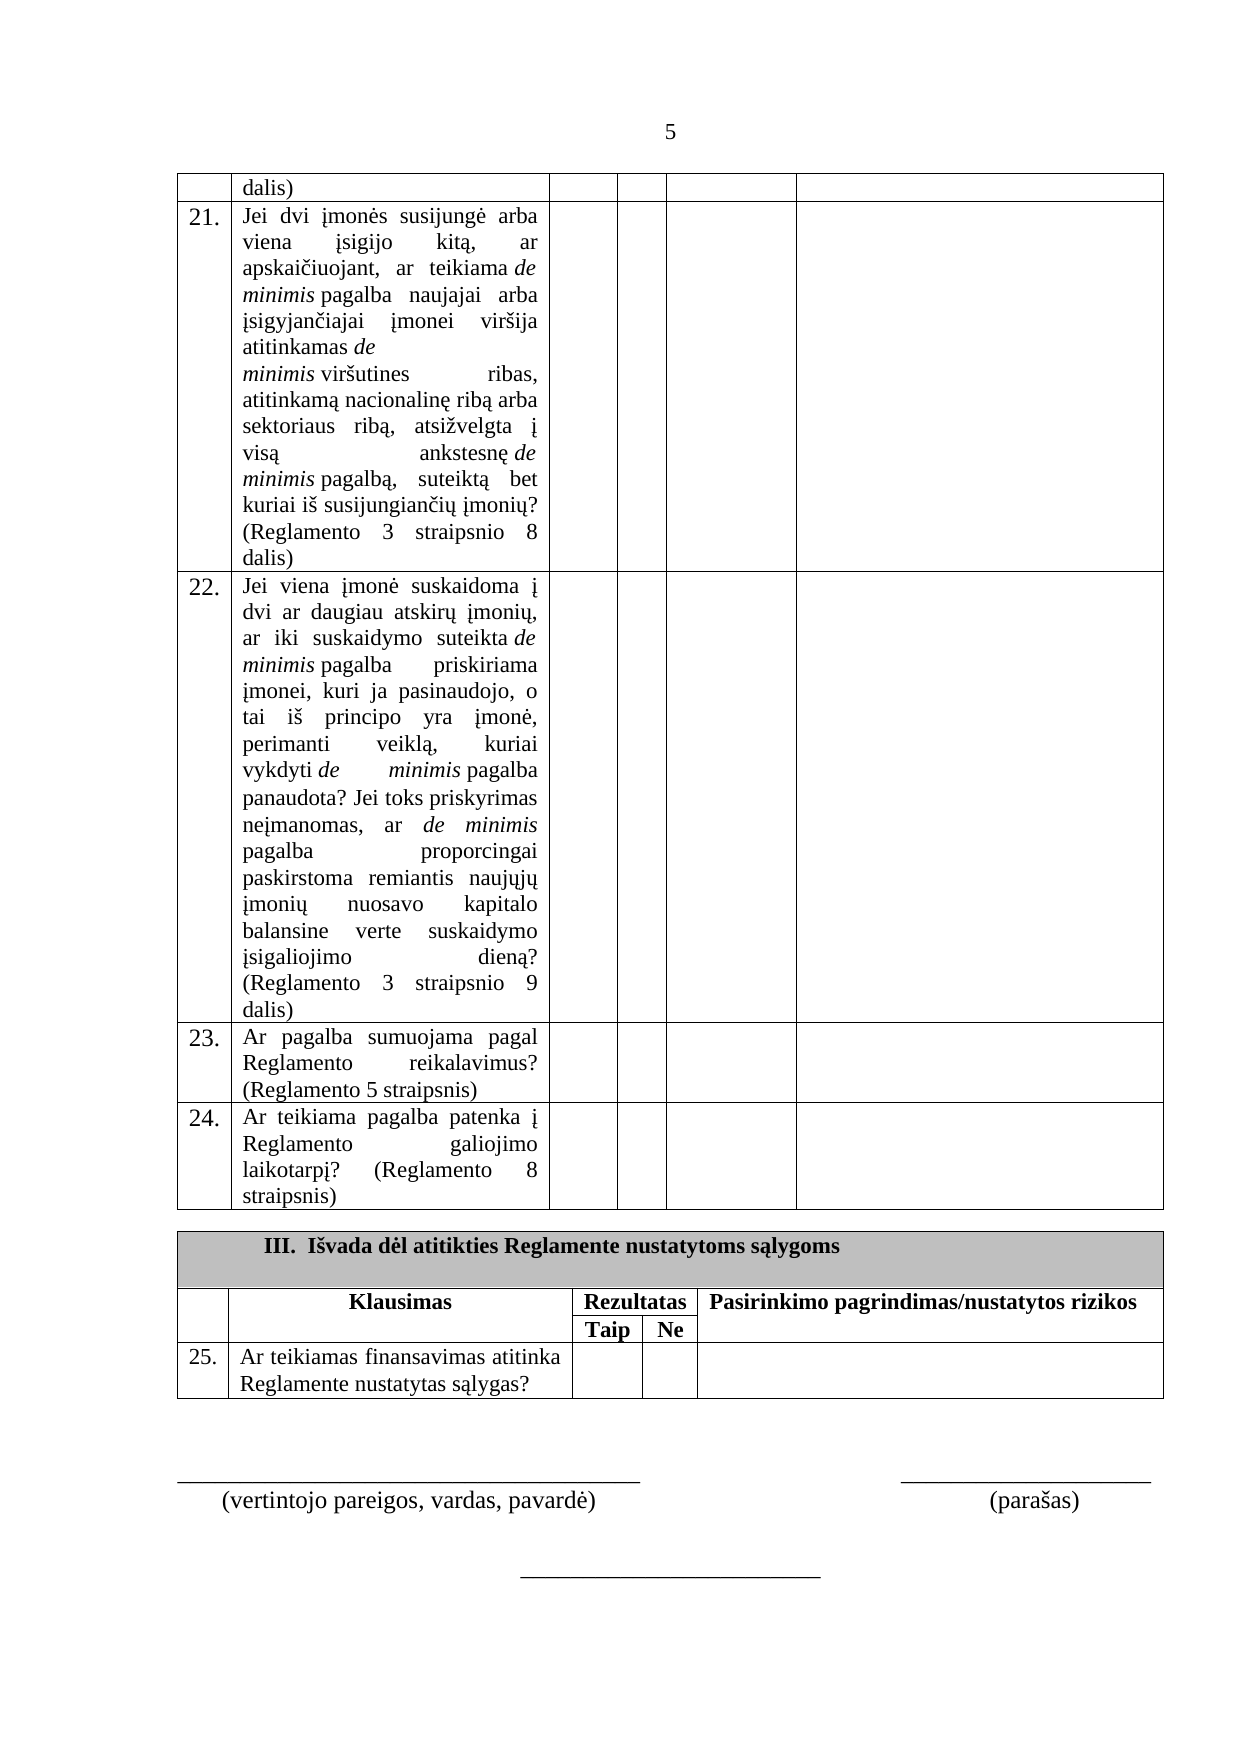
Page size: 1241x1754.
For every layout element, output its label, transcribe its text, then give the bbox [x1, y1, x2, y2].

table_cell [667, 174, 796, 201]
table_cell [550, 202, 617, 571]
table_cell [698, 1343, 1163, 1398]
table_cell [618, 1023, 666, 1102]
table_cell [618, 572, 666, 1022]
table_cell 24. [178, 1103, 231, 1209]
table_cell [550, 174, 617, 201]
table_cell Klausimas [229, 1289, 572, 1342]
table_cell Taip [573, 1316, 642, 1342]
table_cell 23. [178, 1023, 231, 1102]
table_header [1030, 1399, 1240, 1457]
table_cell [550, 1023, 617, 1102]
table_cell Ar pagalba sumuojama pagal Reglamento reikalavimus? (Reglamento 5 straipsnis) [232, 1023, 549, 1102]
table_cell [178, 174, 231, 201]
table_cell [797, 572, 1163, 1022]
table_cell Rezultatas [573, 1289, 697, 1315]
table_cell [667, 572, 796, 1022]
table_cell [797, 1103, 1163, 1209]
table_cell 25. [178, 1343, 228, 1398]
table_cell [667, 1103, 796, 1209]
table_cell [550, 1103, 617, 1209]
table_cell Ne [643, 1316, 697, 1342]
table_header III. Išvada dėl atitikties Reglamente nustatytoms sąlygoms [178, 1232, 1163, 1287]
table_cell [618, 202, 666, 571]
table_cell 22. [178, 572, 231, 1022]
table_cell [643, 1343, 697, 1398]
table_cell [797, 174, 1163, 201]
table_cell Jei viena įmonė suskaidoma į dvi ar daugiau atskirų įmonių, ar iki suskaidymo suteikta de minimis pagalba priskiriama įmonei, kuri ja pasinaudojo, o tai iš principo yra įmonė, perimanti veiklą, kuriai vykdyti de minimis pagalba panaudota? Jei toks priskyrimas neįmanomas, ar de minimis pagalba proporcingai paskirstoma remiantis naujųjų įmonių nuosavo kapitalo balansine verte suskaidymo įsigaliojimo dieną? (Reglamento 3 straipsnio 9 dalis) [232, 572, 549, 1022]
table_header [691, 1399, 1029, 1457]
text ________________________ [177, 1552, 1163, 1580]
table_cell [797, 202, 1163, 571]
table_cell [797, 1023, 1163, 1102]
table_cell Ar teikiamas finansavimas atitinka Reglamente nustatytas sąlygas? [229, 1343, 572, 1398]
table_cell [573, 1343, 642, 1398]
table_cell [667, 202, 796, 571]
table_cell [178, 1289, 228, 1342]
table_cell [618, 174, 666, 201]
table_cell Pasirinkimo pagrindimas/nustatytos rizikos [698, 1289, 1163, 1342]
table_cell [667, 1023, 796, 1102]
table_cell [618, 1103, 666, 1209]
table_cell dalis) [232, 174, 549, 201]
table_cell Jei dvi įmonės susijungė arba viena įsigijo kitą, ar apskaičiuojant, ar teikiama de minimis pagalba naujajai arba įsigyjančiajai įmonei viršija atitinkamas de minimis viršutines ribas, atitinkamą nacionalinę ribą arba sektoriaus ribą, atsižvelgta į visą ankstesnę de minimis pagalbą, suteiktą bet kuriai iš susijungiančių įmonių? (Reglamento 3 straipsnio 8 dalis) [232, 202, 549, 571]
table_cell Ar teikiama pagalba patenka į Reglamento galiojimo laikotarpį? (Reglamento 8 straipsnis) [232, 1103, 549, 1209]
table_cell [550, 572, 617, 1022]
table_cell 21. [178, 202, 231, 571]
text _____________________________________ ____________________ [177, 1457, 1163, 1486]
table_header [177, 1399, 691, 1457]
text (vertintojo pareigos, vardas, pavardė) (parašas) [177, 1486, 1163, 1514]
